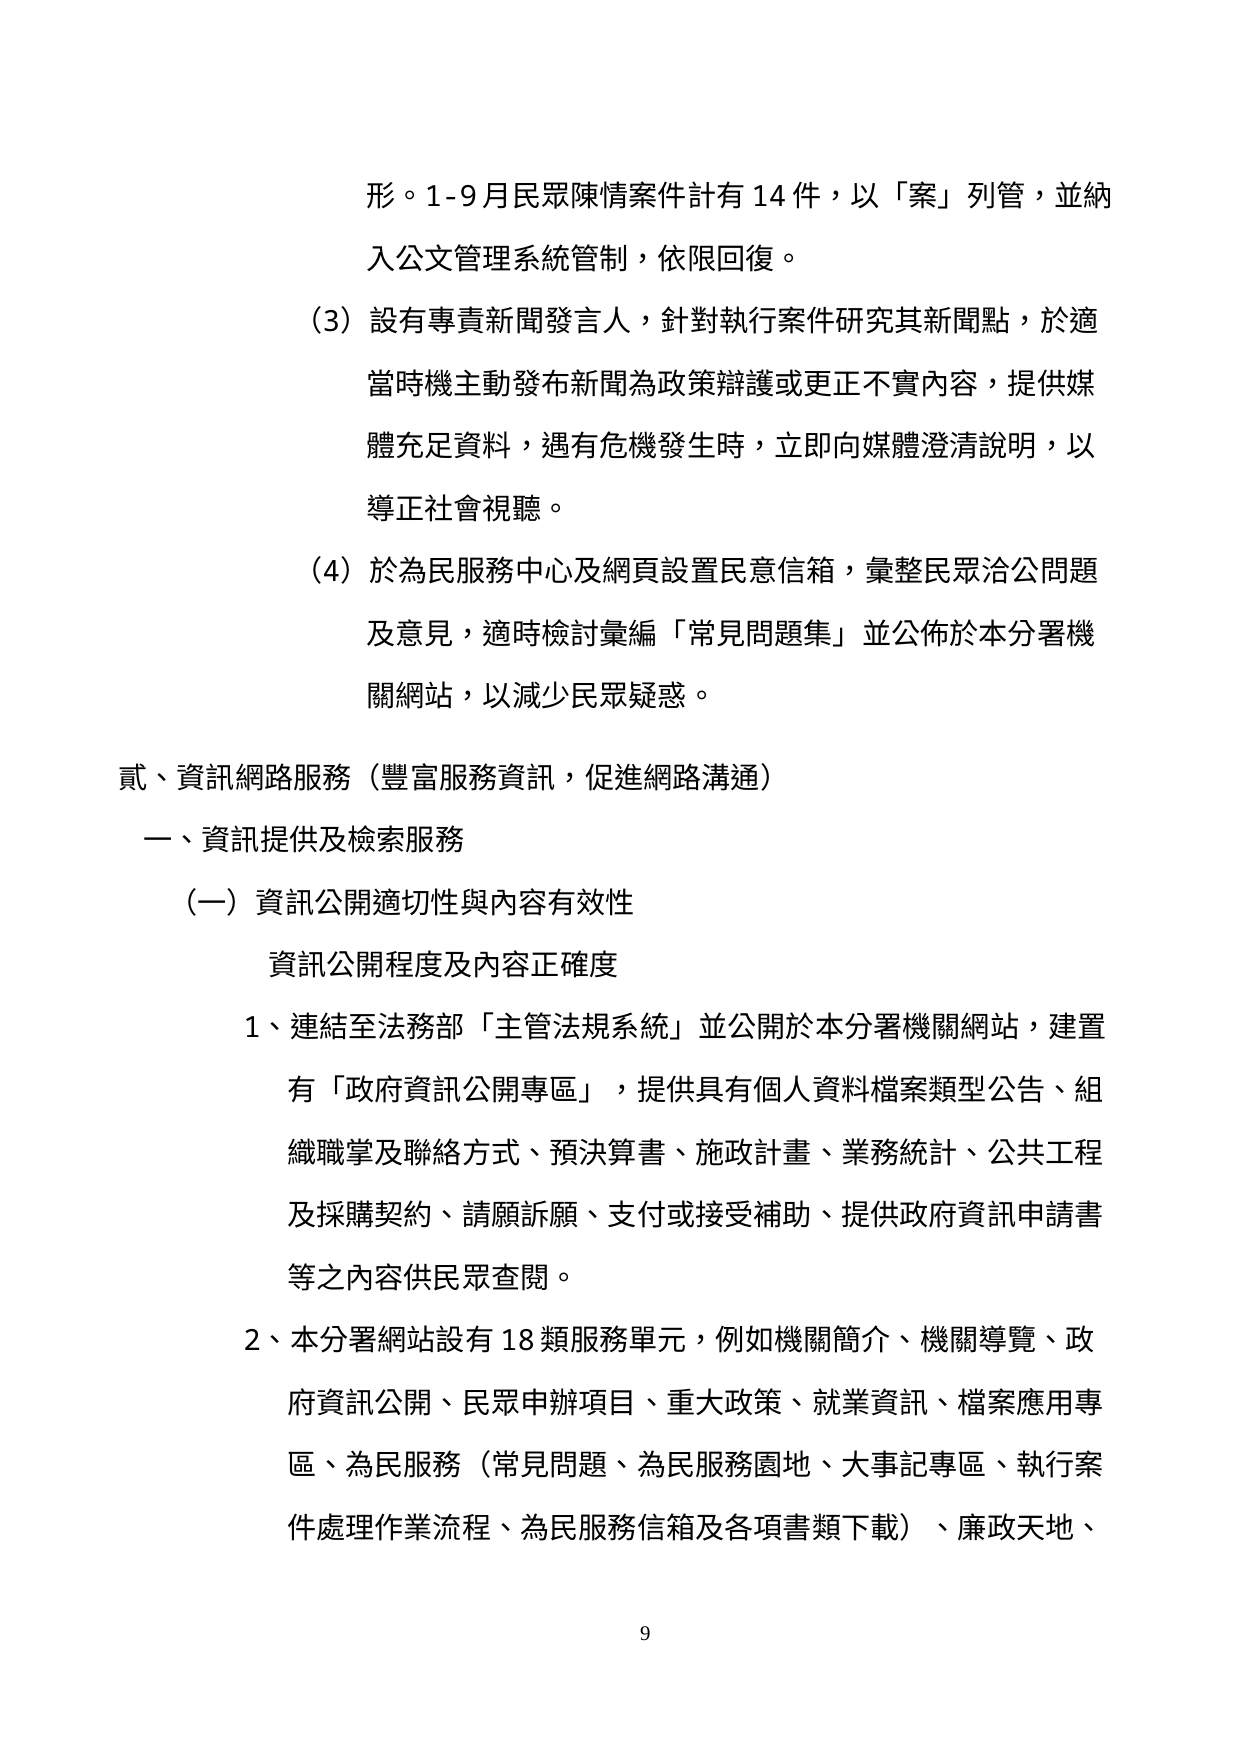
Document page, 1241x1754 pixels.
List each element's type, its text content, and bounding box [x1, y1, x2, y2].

text （4）於為民服務中心及網頁設置民意信箱，彙整民眾洽公問題及意見，適時檢討彙編「常見問題集」並公佈於本分署機關網站，以減少民眾疑惑。 [293, 527, 1122, 715]
text （一）資訊公開適切性與內容有效性 [168, 859, 1122, 921]
text 資訊公開程度及內容正確度 [268, 921, 1122, 984]
text 1、連結至法務部「主管法規系統」並公開於本分署機關網站，建置有「政府資訊公開專區」，提供具有個人資料檔案類型公告、組織職掌及聯絡方式、預決算書、施政計畫、業務統計、公共工程及採購契約、請願訴願、支付或接受補助、提供政府資訊申請書等之內容供民眾查閱。 [243, 984, 1122, 1296]
text 形。1-9月民眾陳情案件計有14件，以「案」列管，並納入公文管理系統管制，依限回復。 [293, 152, 1122, 277]
text 貳、資訊網路服務（豐富服務資訊，促進網路溝通） [118, 734, 1122, 796]
text （3）設有專責新聞發言人，針對執行案件研究其新聞點，於適當時機主動發布新聞為政策辯護或更正不實內容，提供媒體充足資料，遇有危機發生時，立即向媒體澄清說明，以導正社會視聽。 [293, 277, 1122, 527]
text 2、本分署網站設有18類服務單元，例如機關簡介、機關導覽、政府資訊公開、民眾申辦項目、重大政策、就業資訊、檔案應用專區、為民服務（常見問題、為民服務園地、大事記專區、執行案件處理作業流程、為民服務信箱及各項書類下載）、廉政天地、統計園地、行政執行法規、活動專區、動畫影音專區、電子公布欄、請託關說登記查察專區、相關網站連結、法務電子報、電子公文附件區及42項次之單元等服務資訊，並建置雙語機關網頁等，建構親善環境。另亦建置「機關內部網站」，提供同仁即時訊息周知服務，並符合減紙節能作為。亦於八樓服務臺及各樓層櫃檯均提供相關法律訊息及機關文宣資料，以宣導本分署各項服務。 [243, 1296, 1122, 1546]
text 一、資訊提供及檢索服務 [143, 796, 1122, 859]
